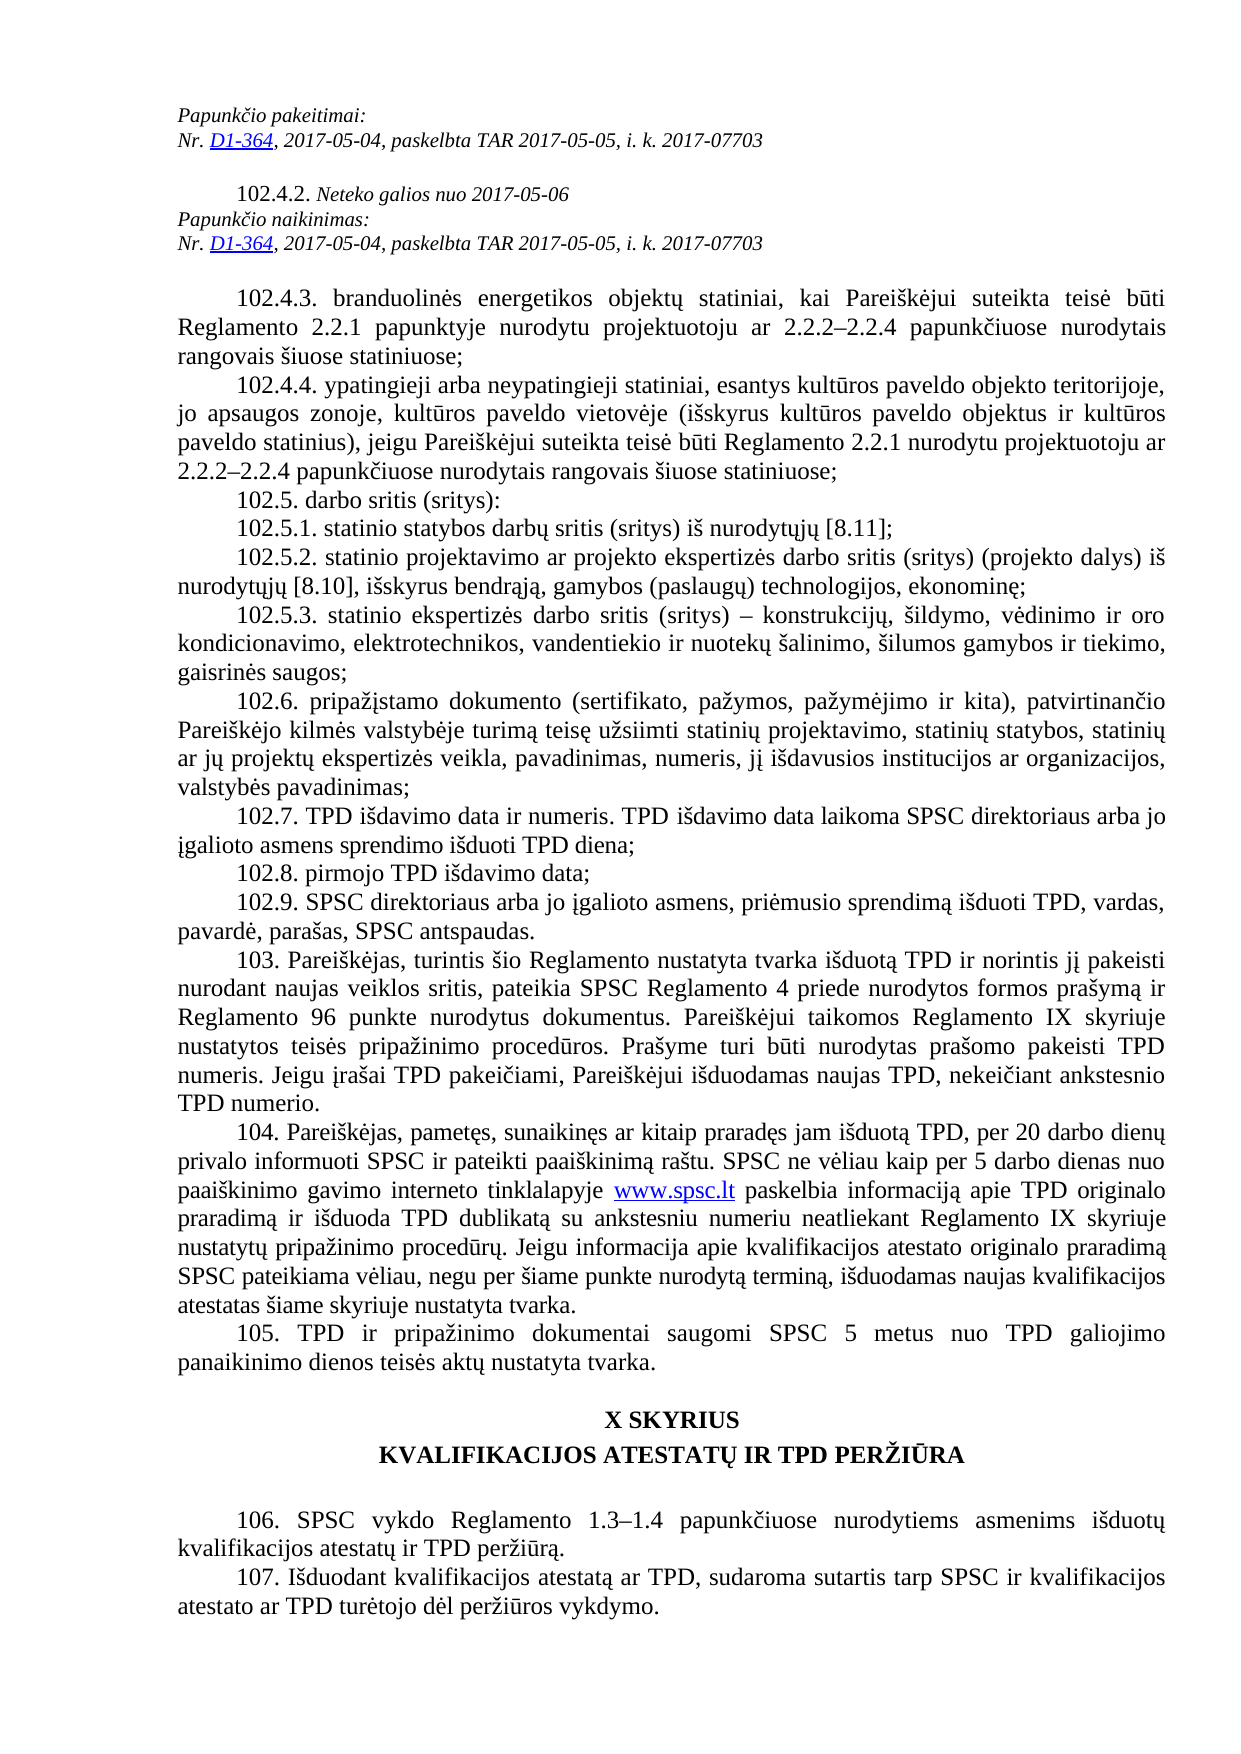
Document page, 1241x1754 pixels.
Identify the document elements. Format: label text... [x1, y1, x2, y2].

text Nr. D1-364, 2017-05-04, paskelbta TAR 2017-05-05, i. k. 2017-07703 [177, 127, 1166, 152]
text Papunkčio pakeitimai: [177, 103, 1166, 127]
text 102.7. TPD išdavimo data ir numeris. TPD išdavimo data laikoma SPSC direktoriaus arba jo įgalioto asmens sprendimo išduoti TPD diena; [177, 801, 1166, 858]
text 102.5. darbo sritis (sritys): [177, 485, 1166, 513]
text 102.5.1. statinio statybos darbų sritis (sritys) iš nurodytųjų [8.11]; [177, 513, 1166, 542]
text 102.6. pripažįstamo dokumento (sertifikato, pažymos, pažymėjimo ir kita), patvirtinančio Pareiškėjo kilmės valstybėje turimą teisę užsiimti statinių projektavimo, statinių statybos, statinių ar jų projektų ekspertizės veikla, pavadinimas, numeris, jį išdavusios institucijos ar organizacijos, valstybės pavadinimas; [177, 686, 1166, 801]
text KVALIFIKACIJOS ATESTATŲ IR TPD PERŽIŪRA [177, 1440, 1166, 1469]
text X SKYRIUS [177, 1405, 1166, 1433]
text 102.4.3. branduolinės energetikos objektų statiniai, kai Pareiškėjui suteikta teisė būti Reglamento 2.2.1 papunktyje nurodytu projektuotoju ar 2.2.2–2.2.4 papunkčiuose nurodytais rangovais šiuose statiniuose; [177, 283, 1166, 370]
text 106. SPSC vykdo Reglamento 1.3–1.4 papunkčiuose nurodytiems asmenims išduotų kvalifikacijos atestatų ir TPD peržiūrą. [177, 1505, 1166, 1562]
text 102.4.2. Neteko galios nuo 2017-05-06 [177, 180, 1166, 207]
text 104. Pareiškėjas, pametęs, sunaikinęs ar kitaip praradęs jam išduotą TPD, per 20 darbo dienų privalo informuoti SPSC ir pateikti paaiškinimą raštu. SPSC ne vėliau kaip per 5 darbo dienas nuo paaiškinimo gavimo interneto tinklalapyje www.spsc.lt paskelbia informaciją apie TPD originalo praradimą ir išduoda TPD dublikatą su ankstesniu numeriu neatliekant Reglamento IX skyriuje nustatytų pripažinimo procedūrų. Jeigu informacija apie kvalifikacijos atestato originalo praradimą SPSC pateikiama vėliau, negu per šiame punkte nurodytą terminą, išduodamas naujas kvalifikacijos atestatas šiame skyriuje nustatyta tvarka. [177, 1117, 1166, 1318]
text 102.9. SPSC direktoriaus arba jo įgalioto asmens, priėmusio sprendimą išduoti TPD, vardas, pavardė, parašas, SPSC antspaudas. [177, 887, 1166, 945]
text 107. Išduodant kvalifikacijos atestatą ar TPD, sudaroma sutartis tarp SPSC ir kvalifikacijos atestato ar TPD turėtojo dėl peržiūros vykdymo. [177, 1562, 1166, 1620]
text 102.5.2. statinio projektavimo ar projekto ekspertizės darbo sritis (sritys) (projekto dalys) iš nurodytųjų [8.10], išskyrus bendrąją, gamybos (paslaugų) technologijos, ekonominę; [177, 542, 1166, 600]
text 102.8. pirmojo TPD išdavimo data; [177, 858, 1166, 887]
text 102.4.4. ypatingieji arba neypatingieji statiniai, esantys kultūros paveldo objekto teritorijoje, jo apsaugos zonoje, kultūros paveldo vietovėje (išskyrus kultūros paveldo objektus ir kultūros paveldo statinius), jeigu Pareiškėjui suteikta teisė būti Reglamento 2.2.1 nurodytu projektuotoju ar 2.2.2–2.2.4 papunkčiuose nurodytais rangovais šiuose statiniuose; [177, 370, 1166, 485]
text 103. Pareiškėjas, turintis šio Reglamento nustatyta tvarka išduotą TPD ir norintis jį pakeisti nurodant naujas veiklos sritis, pateikia SPSC Reglamento 4 priede nurodytos formos prašymą ir Reglamento 96 punkte nurodytus dokumentus. Pareiškėjui taikomos Reglamento IX skyriuje nustatytos teisės pripažinimo procedūros. Prašyme turi būti nurodytas prašomo pakeisti TPD numeris. Jeigu įrašai TPD pakeičiami, Pareiškėjui išduodamas naujas TPD, nekeičiant ankstesnio TPD numerio. [177, 945, 1166, 1117]
text 102.5.3. statinio ekspertizės darbo sritis (sritys) – konstrukcijų, šildymo, vėdinimo ir oro kondicionavimo, elektrotechnikos, vandentiekio ir nuotekų šalinimo, šilumos gamybos ir tiekimo, gaisrinės saugos; [177, 600, 1166, 686]
text 105. TPD ir pripažinimo dokumentai saugomi SPSC 5 metus nuo TPD galiojimo panaikinimo dienos teisės aktų nustatyta tvarka. [177, 1318, 1166, 1376]
text Nr. D1-364, 2017-05-04, paskelbta TAR 2017-05-05, i. k. 2017-07703 [177, 231, 1166, 255]
text Papunkčio naikinimas: [177, 207, 1166, 231]
